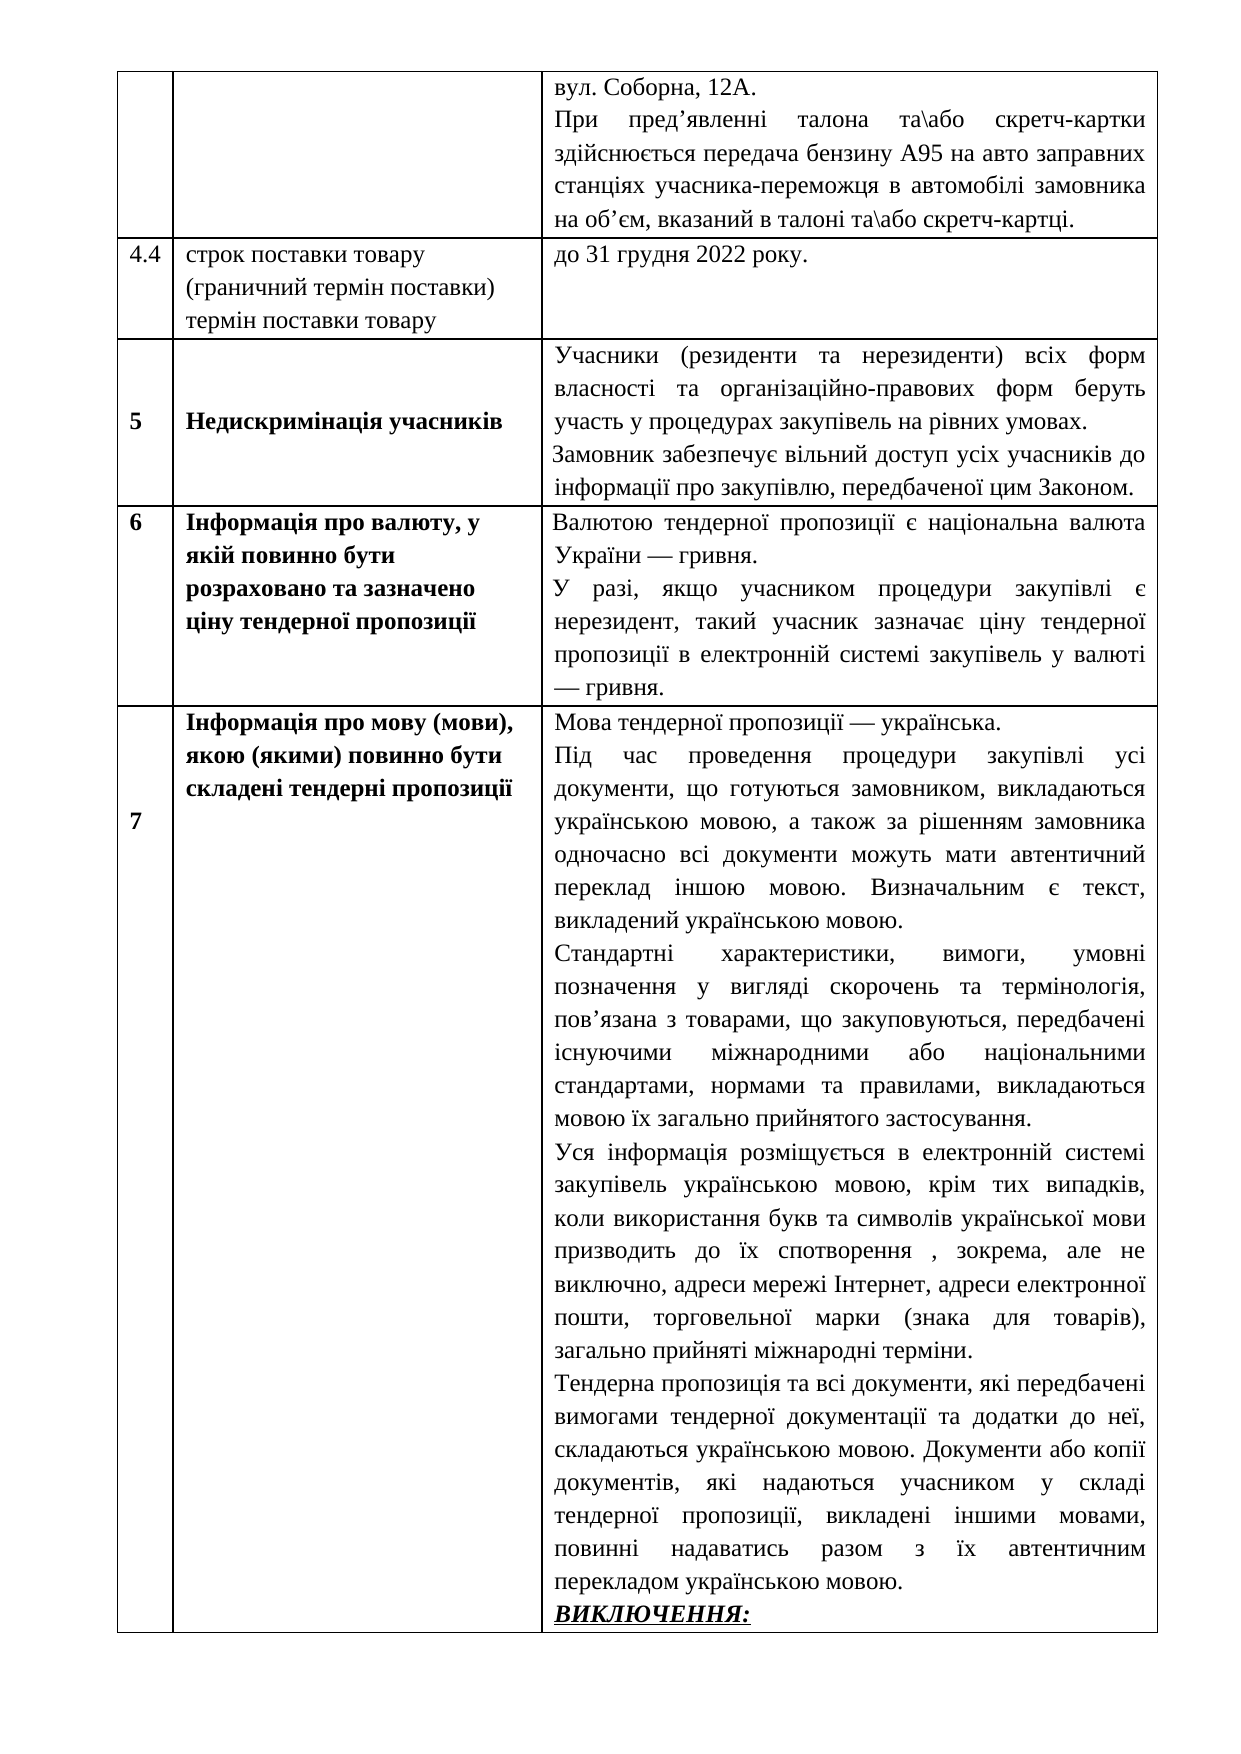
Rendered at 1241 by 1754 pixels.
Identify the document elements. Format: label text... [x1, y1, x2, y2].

table_cell Недискримінація учасників [174, 340, 541, 505]
table_cell 7 [118, 707, 172, 1632]
table_cell строк поставки товару (граничний термін поставки) термін поставки товару [174, 239, 541, 338]
table_cell Учасники (резиденти та нерезиденти) всіх форм власності та організаційно-правових форм беруть участь у процедурах закупівель на рівних умовах. Замовник забезпечує вільний доступ усіх учасників до інформації про закупівлю, передбаченої цим Законом. [543, 340, 1157, 505]
table_cell Мова тендерної пропозиції — українська. Під час проведення процедури закупівлі усі документи, що готуються замовником, викладаються українською мовою, а також за рішенням замовника одночасно всі документи можуть мати автентичний переклад іншою мовою. Визначальним є текст, викладений українською мовою. Стандартні характеристики, вимоги, умовні позначення у вигляді скорочень та термінологія, пов’язана з товарами, що закуповуються, передбачені існуючими міжнародними або національними стандартами, нормами та правилами, викладаються мовою їх загально прийнятого застосування. Уся інформація розміщується в електронній системі закупівель українською мовою, крім тих випадків, коли використання букв та символів української мови призводить до їх спотворення , зокрема, але не виключно, адреси мережі Інтернет, адреси електронної пошти, торговельної марки (знака для товарів), загально прийняті міжнародні терміни. Тендерна пропозиція та всі документи, які передбачені вимогами тендерної документації та додатки до неї, складаються українською мовою. Документи або копії документів, які надаються учасником у складі тендерної пропозиції, викладені іншими мовами, повинні надаватись разом з їх автентичним перекладом українською мовою. ВИКЛЮЧЕННЯ: [543, 707, 1157, 1632]
table_cell 5 [118, 340, 172, 505]
table_cell [174, 72, 541, 237]
table_cell Валютою тендерної пропозиції є національна валюта України — гривня. У разі, якщо учасником процедури закупівлі є нерезидент, такий учасник зазначає ціну тендерної пропозиції в електронній системі закупівель у валюті — гривня. [543, 507, 1157, 705]
table_cell 6 [118, 507, 172, 705]
table_cell до 31 грудня 2022 року. [543, 239, 1157, 338]
table_cell Інформація про мову (мови), якою (якими) повинно бути складені тендерні пропозиції [174, 707, 541, 1632]
table_cell Інформація про валюту, у якій повинно бути розраховано та зазначено ціну тендерної пропозиції [174, 507, 541, 705]
table_cell вул. Соборна, 12А. При пред’явленні талона та\або скретч-картки здійснюється передача бензину А95 на авто заправних станціях учасника-переможця в автомобілі замовника на об’єм, вказаний в талоні та\або скретч-картці. [543, 72, 1157, 237]
table_cell 4.4 [118, 239, 172, 338]
table_cell [118, 72, 172, 237]
